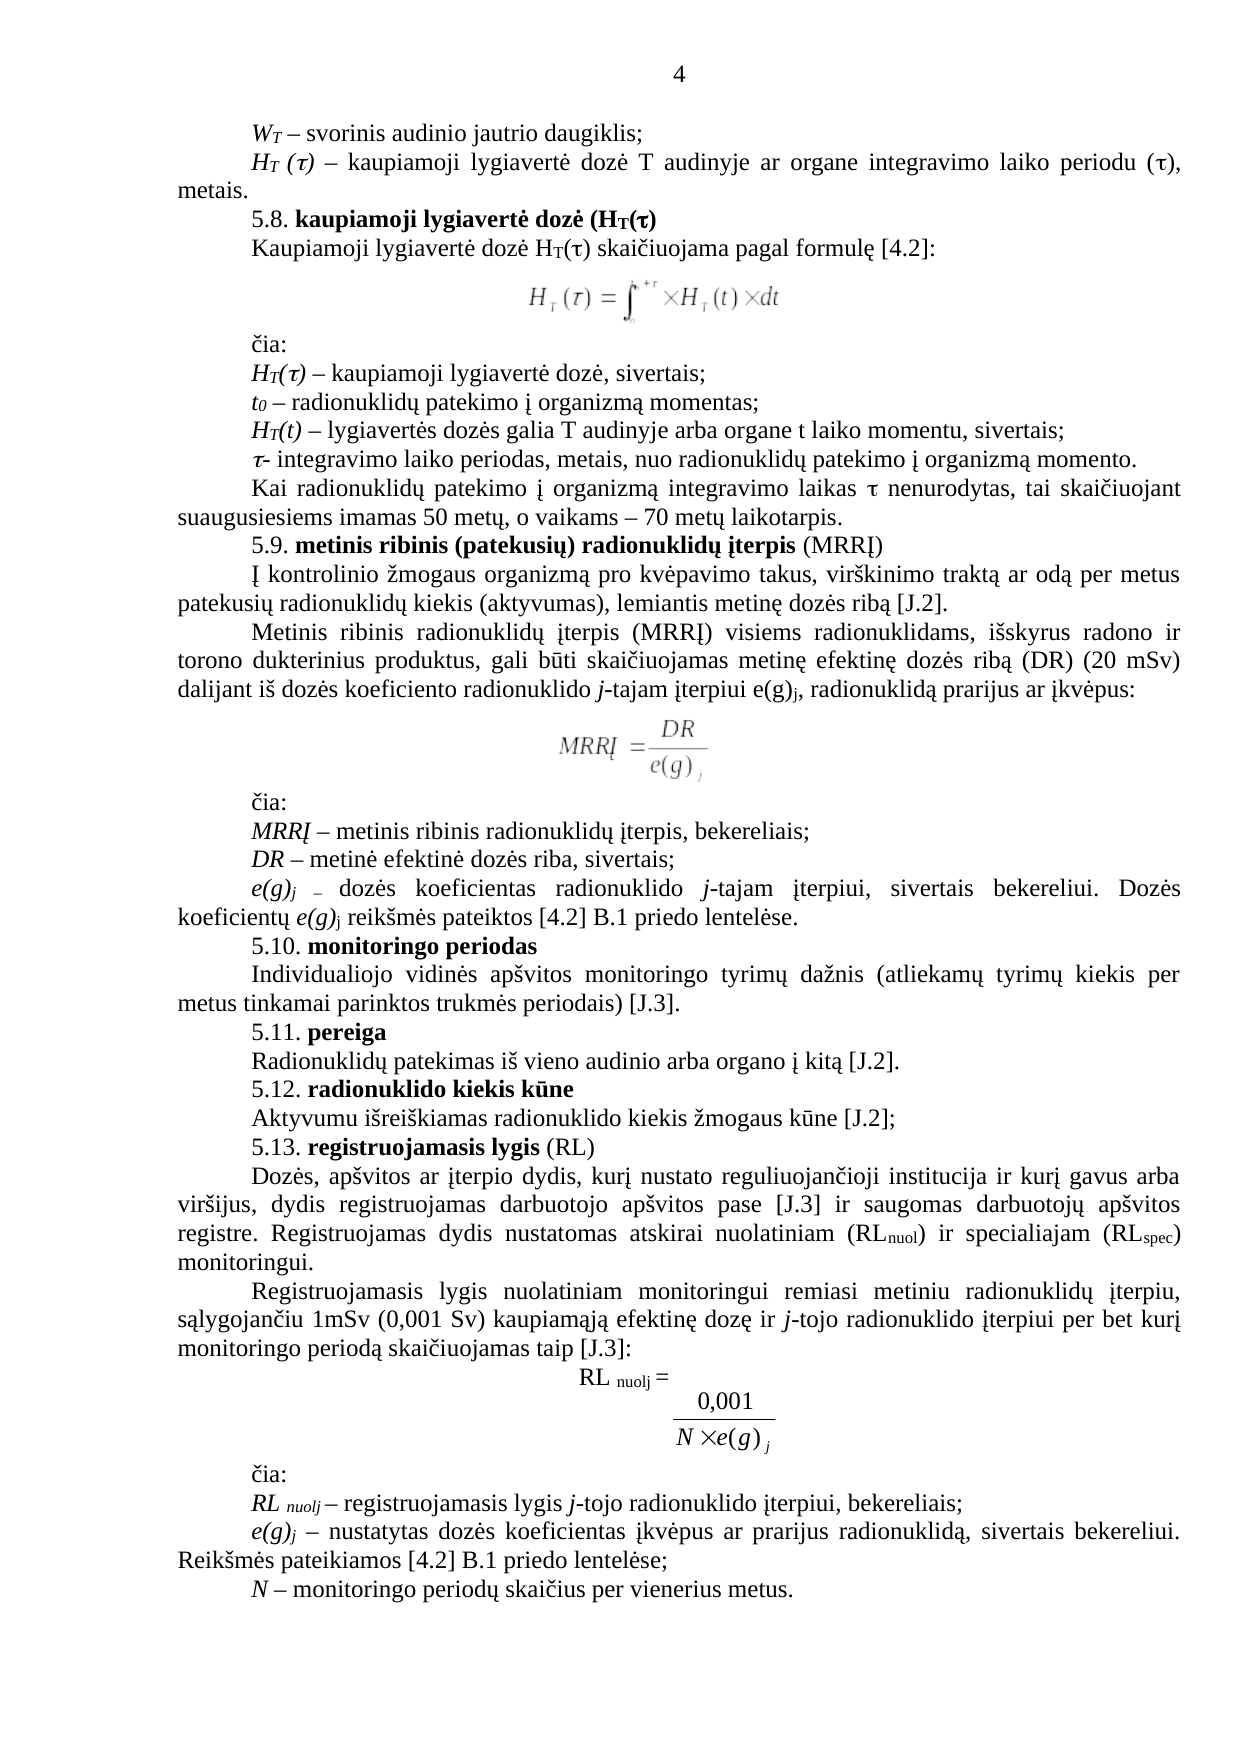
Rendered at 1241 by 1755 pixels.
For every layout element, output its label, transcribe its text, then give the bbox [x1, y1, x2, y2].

text RL nuolj – registruojamasis lygis j-tojo radionuklido įterpiui, bekereliais; [177, 1488, 1181, 1516]
text HT () – kaupiamoji lygiavertė dozė T audinyje ar organe integravimo laiko periodu (), metais. [177, 147, 1181, 204]
text Registruojamasis lygis nuolatiniam monitoringui remiasi metiniu radionuklidų įterpiu, sąlygojančiu 1mSv (0,001 Sv) kaupiamąją efektinę dozę ir j-tojo radionuklido įterpiui per bet kurį monitoringo periodą skaičiuojamas taip [J.3]: [177, 1276, 1181, 1362]
text e(g)j – nustatytas dozės koeficientas įkvėpus ar prarijus radionuklidą, sivertais bekereliui. Reikšmės pateikiamos [4.2] B.1 priedo lentelėse; [177, 1516, 1181, 1574]
text 5.11. pereiga [177, 1017, 1181, 1046]
text 5.10. monitoringo periodas [177, 931, 1181, 959]
text - integravimo laiko periodas, metais, nuo radionuklidų patekimo į organizmą momento. [177, 444, 1181, 473]
text Dozės, apšvitos ar įterpio dydis, kurį nustato reguliuojančioji institucija ir kurį gavus arba viršijus, dydis registruojamas darbuotojo apšvitos pase [J.3] ir saugomas darbuotojų apšvitos registre. Registruojamas dydis nustatomas atskirai nuolatiniam (RLnuol) ir specialiajam (RLspec) monitoringui. [177, 1161, 1181, 1276]
text Kai radionuklidų patekimo į organizmą integravimo laikas  nenurodytas, tai skaičiuojant suaugusiesiems imamas 50 metų, o vaikams – 70 metų laikotarpis. [177, 473, 1181, 530]
text Metinis ribinis radionuklidų įterpis (MRRĮ) visiems radionuklidams, išskyrus radono ir torono dukterinius produktus, gali būti skaičiuojamas metinę efektinę dozės ribą (DR) (20 mSv) dalijant iš dozės koeficiento radionuklido j-tajam įterpiui e(g)j, radionuklidą prarijus ar įkvėpus: [177, 617, 1181, 703]
text MRRĮ – metinis ribinis radionuklidų įterpis, bekereliais; [177, 816, 1181, 844]
text e(g)j – dozės koeficientas radionuklido j-tajam įterpiui, sivertais bekereliui. Dozės koeficientų e(g)j reikšmės pateiktos [4.2] B.1 priedo lentelėse. [177, 873, 1181, 931]
text Aktyvumu išreiškiamas radionuklido kiekis žmogaus kūne [J.2]; [177, 1103, 1181, 1132]
text Radionuklidų patekimas iš vieno audinio arba organo į kitą [J.2]. [177, 1046, 1181, 1074]
text RL nuolj = [177, 1362, 1181, 1459]
text t0 – radionuklidų patekimo į organizmą momentas; [177, 387, 1181, 415]
text 5.8. kaupiamoji lygiavertė dozė (HT() [177, 204, 1181, 233]
text Individualiojo vidinės apšvitos monitoringo tyrimų dažnis (atliekamų tyrimų kiekis per metus tinkamai parinktos trukmės periodais) [J.3]. [177, 959, 1181, 1017]
text 5.9. metinis ribinis (patekusių) radionuklidų įterpis (MRRĮ) [177, 530, 1181, 559]
text čia: [177, 703, 1181, 816]
text 5.12. radionuklido kiekis kūne [177, 1074, 1181, 1103]
text čia: [177, 262, 1181, 358]
text HT(t) – lygiavertės dozės galia T audinyje arba organe t laiko momentu, sivertais; [177, 415, 1181, 444]
text DR – metinė efektinė dozės riba, sivertais; [177, 844, 1181, 873]
text HT() – kaupiamoji lygiavertė dozė, sivertais; [177, 358, 1181, 387]
text N – monitoringo periodų skaičius per vienerius metus. [177, 1574, 1181, 1603]
text WT – svorinis audinio jautrio daugiklis; [177, 118, 1181, 147]
text Kaupiamoji lygiavertė dozė HT() skaičiuojama pagal formulę [4.2]: [177, 233, 1181, 262]
text 5.13. registruojamasis lygis (RL) [177, 1132, 1181, 1161]
text Į kontrolinio žmogaus organizmą pro kvėpavimo takus, virškinimo traktą ar odą per metus patekusių radionuklidų kiekis (aktyvumas), lemiantis metinę dozės ribą [J.2]. [177, 559, 1181, 617]
text čia: [177, 1459, 1181, 1488]
